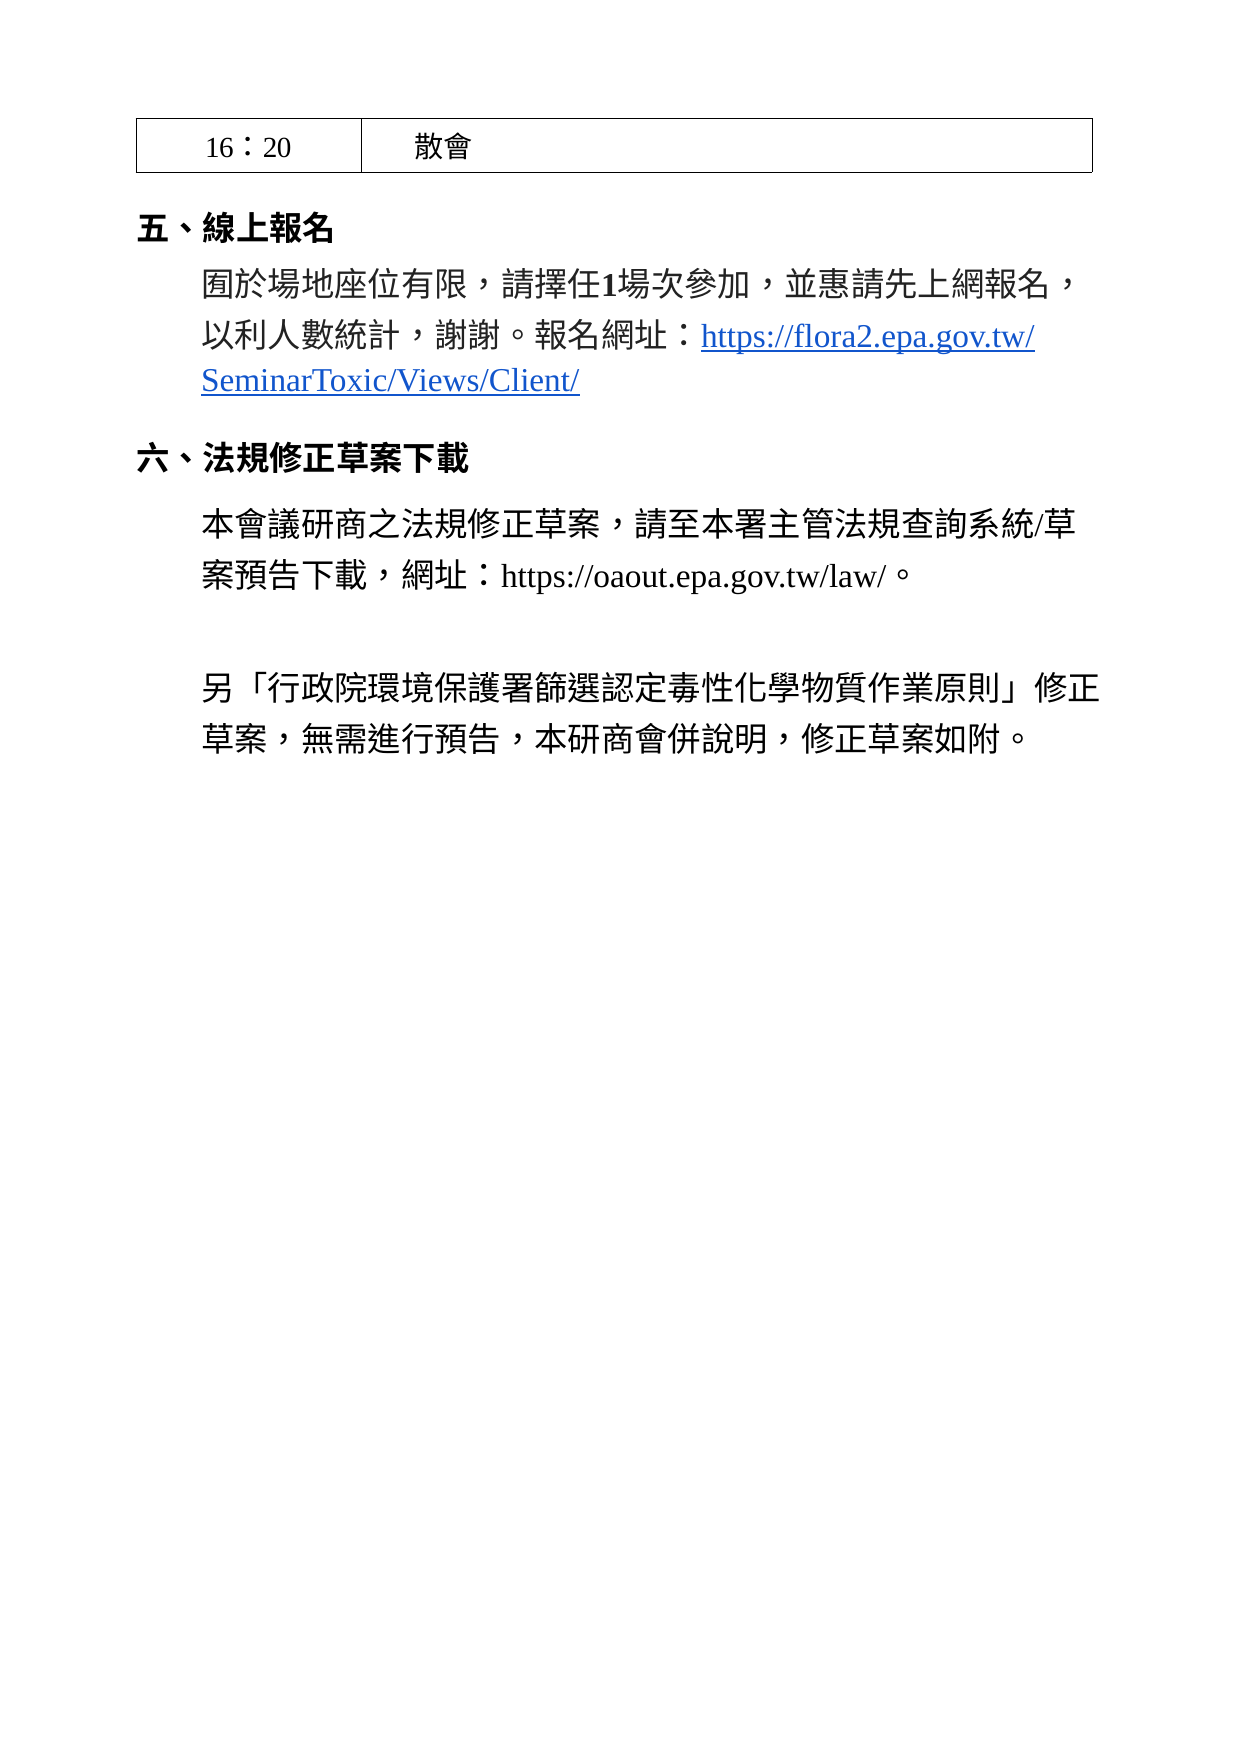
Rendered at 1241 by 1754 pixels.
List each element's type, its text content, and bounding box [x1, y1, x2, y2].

text 本會議研商之法規修正草案，請至本署主管法規查詢系統/草案預告下載，網址：https://oaout.epa.gov.tw/law/。 [201, 498, 1104, 597]
table_cell 16：20 [137, 119, 361, 172]
text 囿於場地座位有限，請擇任1場次參加，並惠請先上網報名，以利人數統計，謝謝。報名網址：https://flora2.epa.gov.tw/SeminarToxic/Views/Client/ [201, 258, 1104, 399]
text 六、法規修正草案下載 [136, 412, 1104, 485]
text 五、線上報名 [136, 182, 1104, 255]
text 另「行政院環境保護署篩選認定毒性化學物質作業原則」修正草案，無需進行預告，本研商會併說明，修正草案如附。 [201, 661, 1104, 761]
table_cell 散會 [362, 119, 1092, 172]
